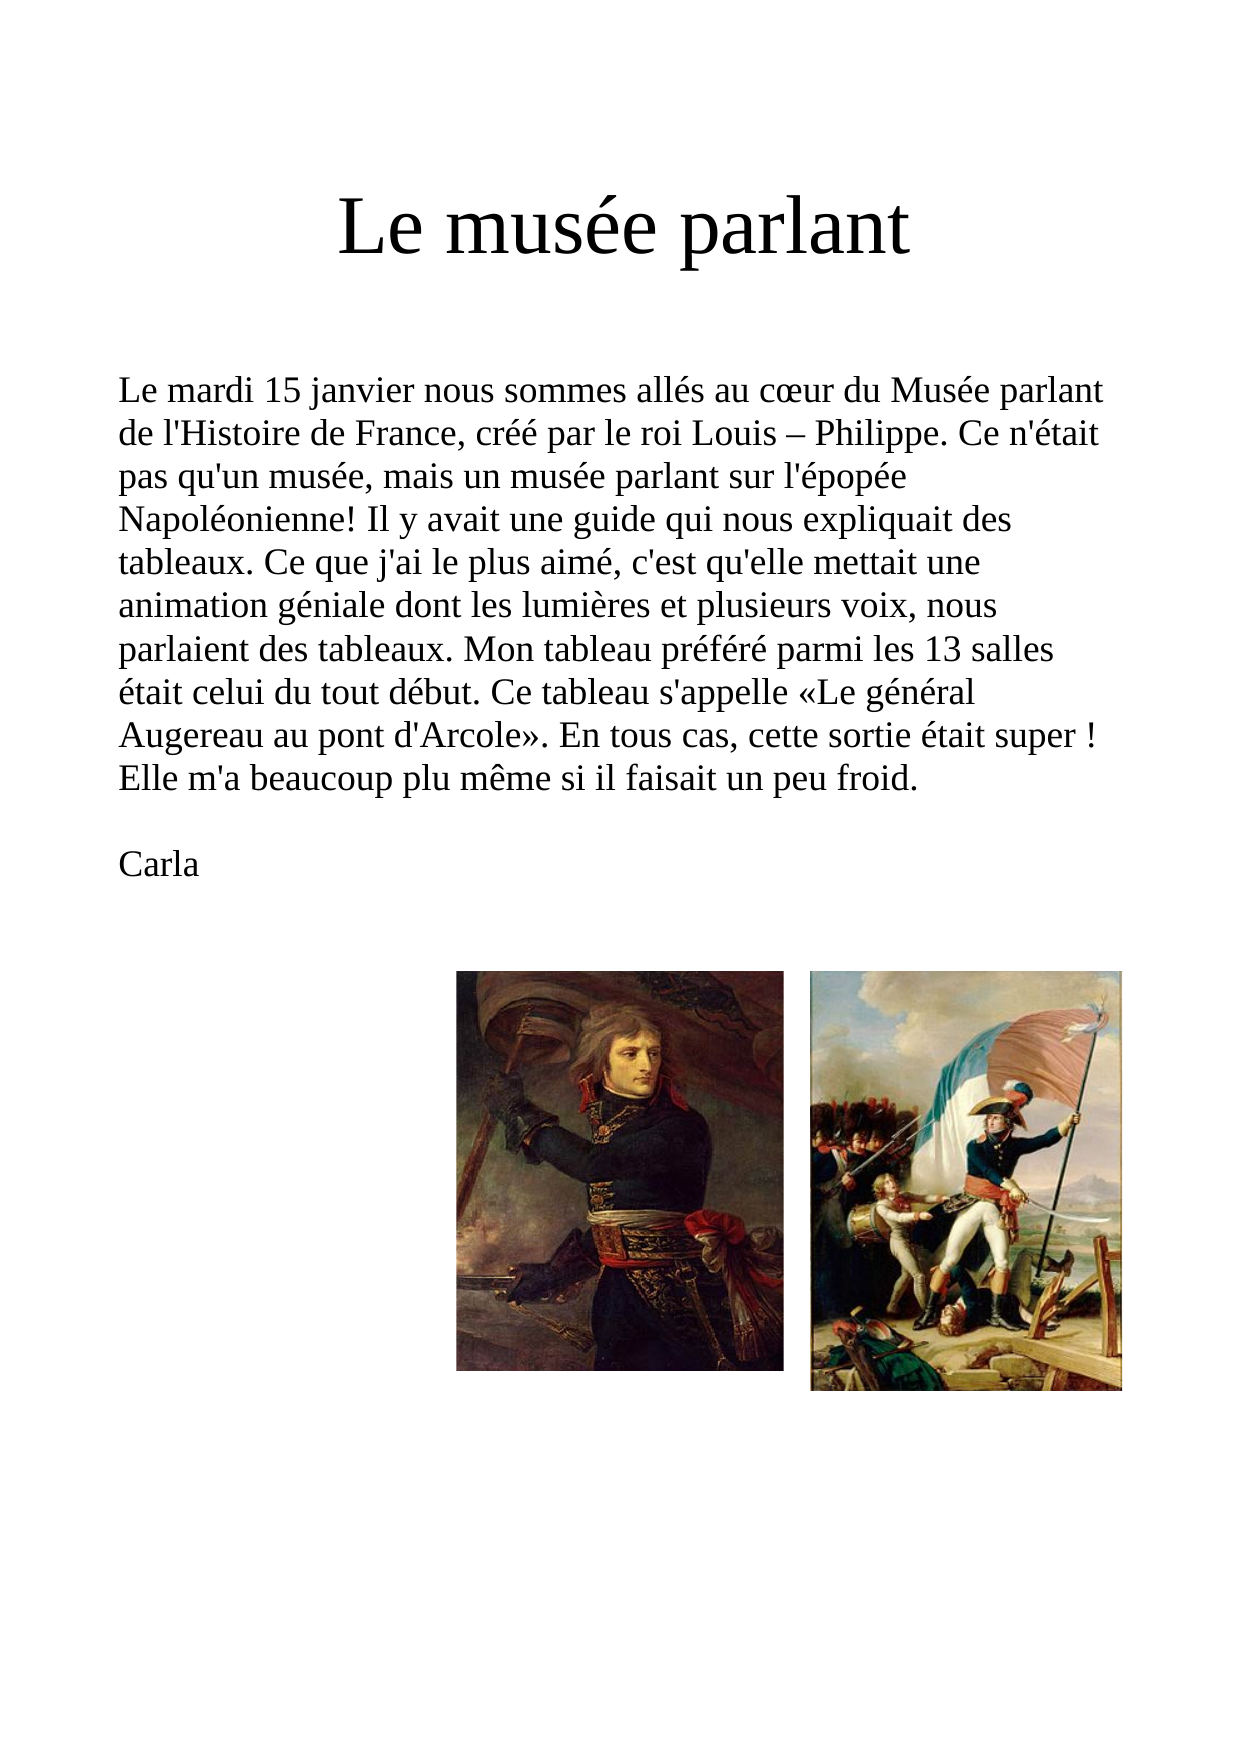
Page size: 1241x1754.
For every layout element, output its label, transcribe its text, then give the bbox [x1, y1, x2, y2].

text Le mardi 15 janvier nous sommes allés au cœur du Musée parlant [118, 367, 1122, 410]
text de l'Histoire de France, créé par le roi Louis – Philippe. Ce n'était pas qu'un musée, mais un musée parlant sur l'épopée Napoléonienne! Il y avait une guide qui nous expliquait des tableaux. Ce que j'ai le plus aimé, c'est qu'elle mettait une animation géniale dont les lumières et plusieurs voix, nous parlaient des tableaux. Mon tableau préféré parmi les 13 salles était celui du tout début. Ce tableau s'appelle «Le général Augereau au pont d'Arcole». En tous cas, cette sortie était super ! Elle m'a beaucoup plu même si il faisait un peu froid. [118, 410, 1122, 798]
picture [456, 971, 784, 1371]
text Carla [118, 842, 1122, 885]
text Le musée parlant [118, 176, 1122, 271]
picture [810, 971, 1123, 1391]
